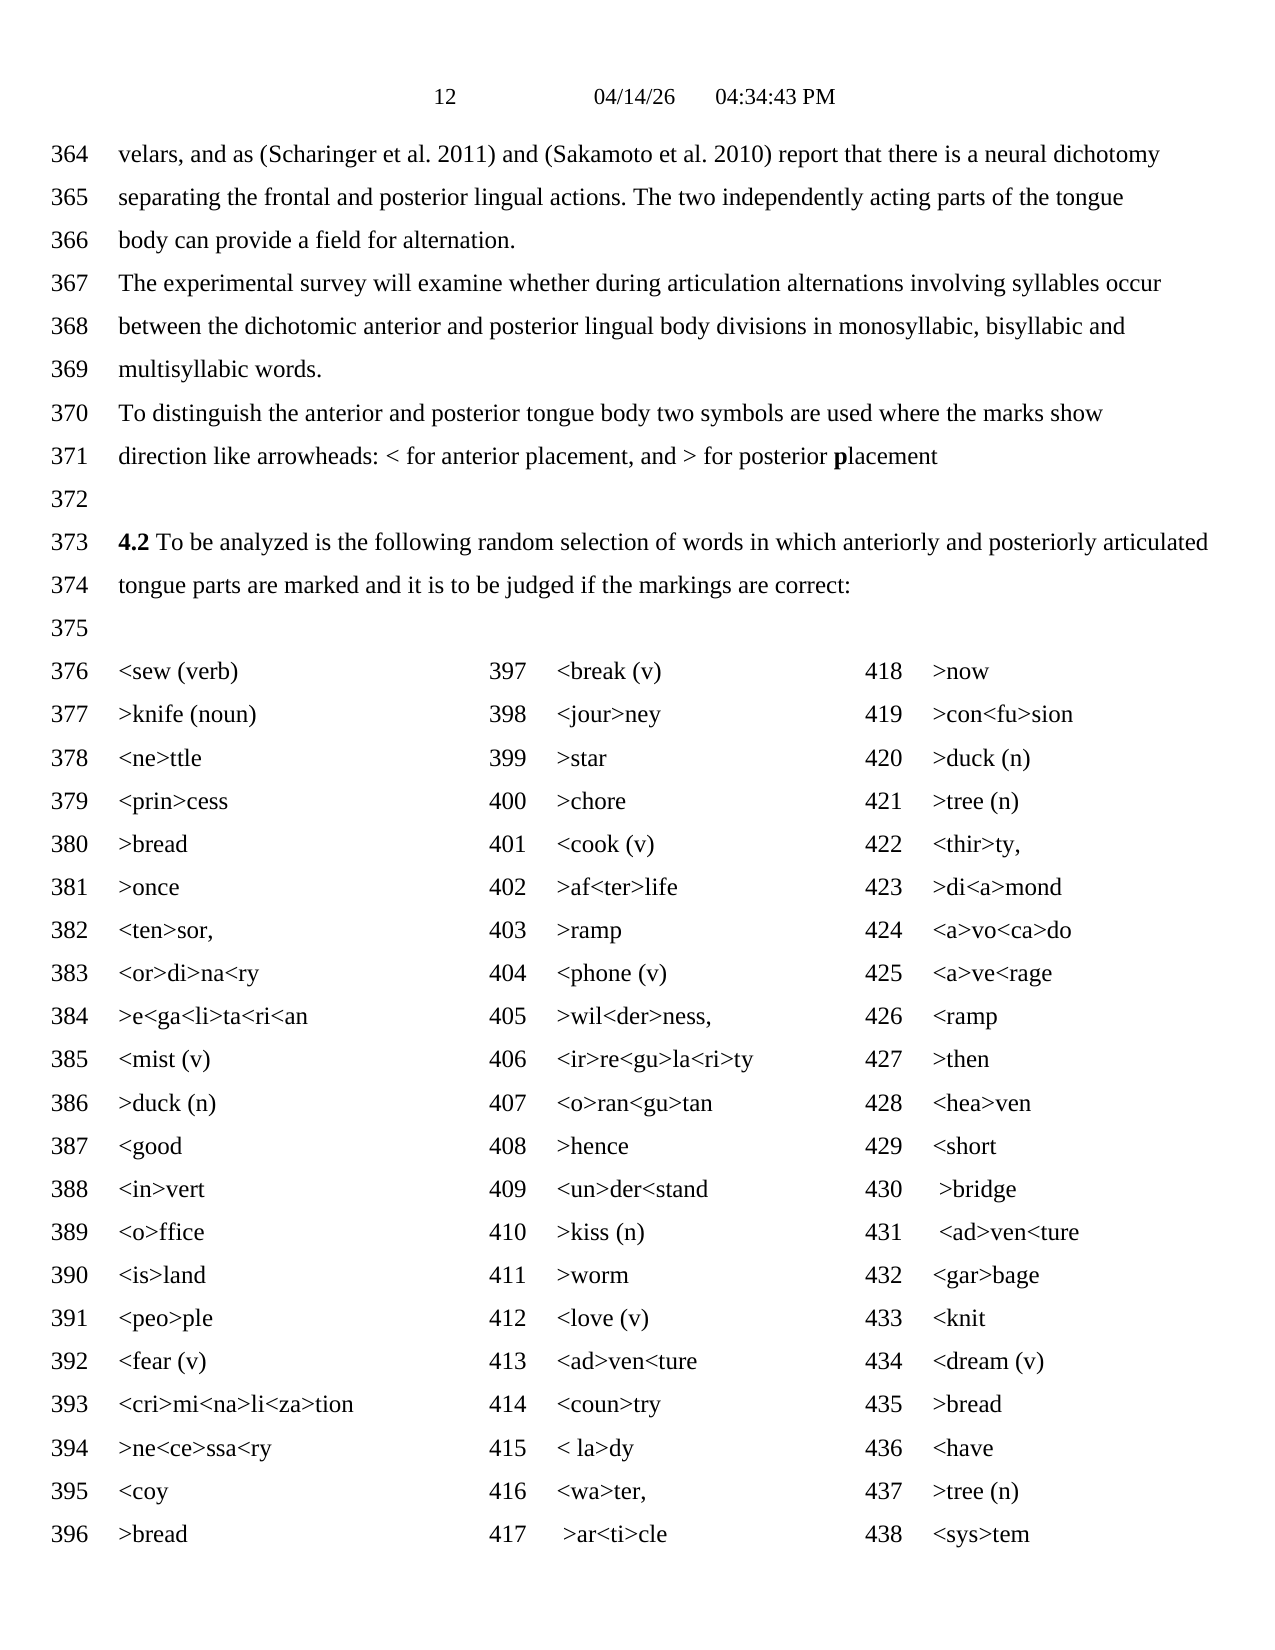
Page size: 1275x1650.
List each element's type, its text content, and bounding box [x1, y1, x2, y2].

text <a>ve<rage [932, 958, 1267, 987]
text <ten>sor, [118, 915, 454, 944]
text <phone (v) [556, 958, 846, 987]
text >then [932, 1044, 1267, 1073]
text >duck (n) [118, 1088, 454, 1116]
text <ne>ttle [118, 743, 454, 771]
text < la>dy [556, 1433, 846, 1461]
text <un>der<stand [556, 1174, 846, 1203]
text <ad>ven<ture [932, 1217, 1275, 1246]
text <o>ffice [118, 1217, 454, 1246]
text <short [932, 1131, 1275, 1159]
text >af<ter>life [556, 872, 846, 901]
text <is>land [118, 1260, 454, 1289]
text >bread [118, 829, 454, 858]
text <a>vo<ca>do [932, 915, 1267, 944]
text >ramp [556, 915, 846, 944]
text >con<fu>sion [932, 699, 1267, 728]
text <cri>mi<na>li<za>tion [118, 1389, 454, 1418]
text 4.2 To be analyzed is the following random selection of words in which anteriorly and posteriorly articulated tongue parts are marked and it is to be judged if the markings are correct: [118, 527, 1252, 599]
text <o>ran<gu>tan [556, 1088, 846, 1116]
text <jour>ney [556, 699, 846, 728]
text <hea>ven [932, 1088, 1275, 1116]
text <ad>ven<ture [556, 1346, 846, 1375]
text >bridge [932, 1174, 1275, 1203]
text >knife (noun) [118, 699, 538, 728]
text <coun>try [556, 1389, 846, 1418]
text <ramp [932, 1001, 1267, 1030]
text >e<ga<li>ta<ri<an [118, 1001, 454, 1030]
text <peo>ple [118, 1303, 454, 1332]
text >tree (n) [932, 786, 1267, 814]
text <good [118, 1131, 454, 1159]
text <thir>ty, [932, 829, 1267, 858]
text To distinguish the anterior and posterior tongue body two symbols are used where the marks show direction like arrowheads: < for anterior placement, and > for posterior placement [118, 398, 1168, 469]
text <fear (v) [118, 1346, 454, 1375]
text <dream (v) [932, 1346, 1275, 1375]
text <prin>cess [118, 786, 454, 814]
text <or>di>na<ry [118, 958, 454, 987]
text <coy [118, 1476, 454, 1504]
text >ar<ti>cle [556, 1519, 846, 1548]
text <break (v) [556, 656, 846, 685]
text >now [932, 656, 1267, 685]
text >bread [118, 1519, 454, 1548]
text >hence [556, 1131, 846, 1159]
text <sew (verb) [118, 656, 482, 685]
text >ne<ce>ssa<ry [118, 1433, 454, 1461]
text >wil<der>ness, [556, 1001, 931, 1030]
text <love (v) [556, 1303, 846, 1332]
text The experimental survey will examine whether during articulation alternations involving syllables occur between the dichotomic anterior and posterior lingual body divisions in monosyllabic, bisyllabic and multisyllabic words. [118, 268, 1168, 383]
text <ir>re<gu>la<ri>ty [556, 1044, 846, 1073]
text <have [932, 1433, 1275, 1461]
text >duck (n) [932, 743, 1267, 771]
text <in>vert [118, 1174, 454, 1203]
text >star [556, 743, 846, 771]
text <wa>ter, [556, 1476, 846, 1504]
text >chore [556, 786, 846, 814]
text <gar>bage [932, 1260, 1275, 1289]
text >once [118, 872, 547, 901]
text >tree (n) [932, 1476, 1275, 1504]
text >bread [932, 1389, 1275, 1418]
text <cook (v) [556, 829, 846, 858]
text <sys>tem [932, 1519, 1275, 1548]
text >kiss (n) [556, 1217, 846, 1246]
text >worm [556, 1260, 846, 1289]
text <knit [932, 1303, 1275, 1332]
text <mist (v) [118, 1044, 454, 1073]
text velars, and as (Scharinger et al. 2011) and (Sakamoto et al. 2010) report that there is a neural dichotomy separating the frontal and posterior lingual actions. The two independently acting parts of the tongue body can provide a field for alternation. [118, 139, 1168, 254]
text >di<a>mond [932, 872, 1267, 901]
